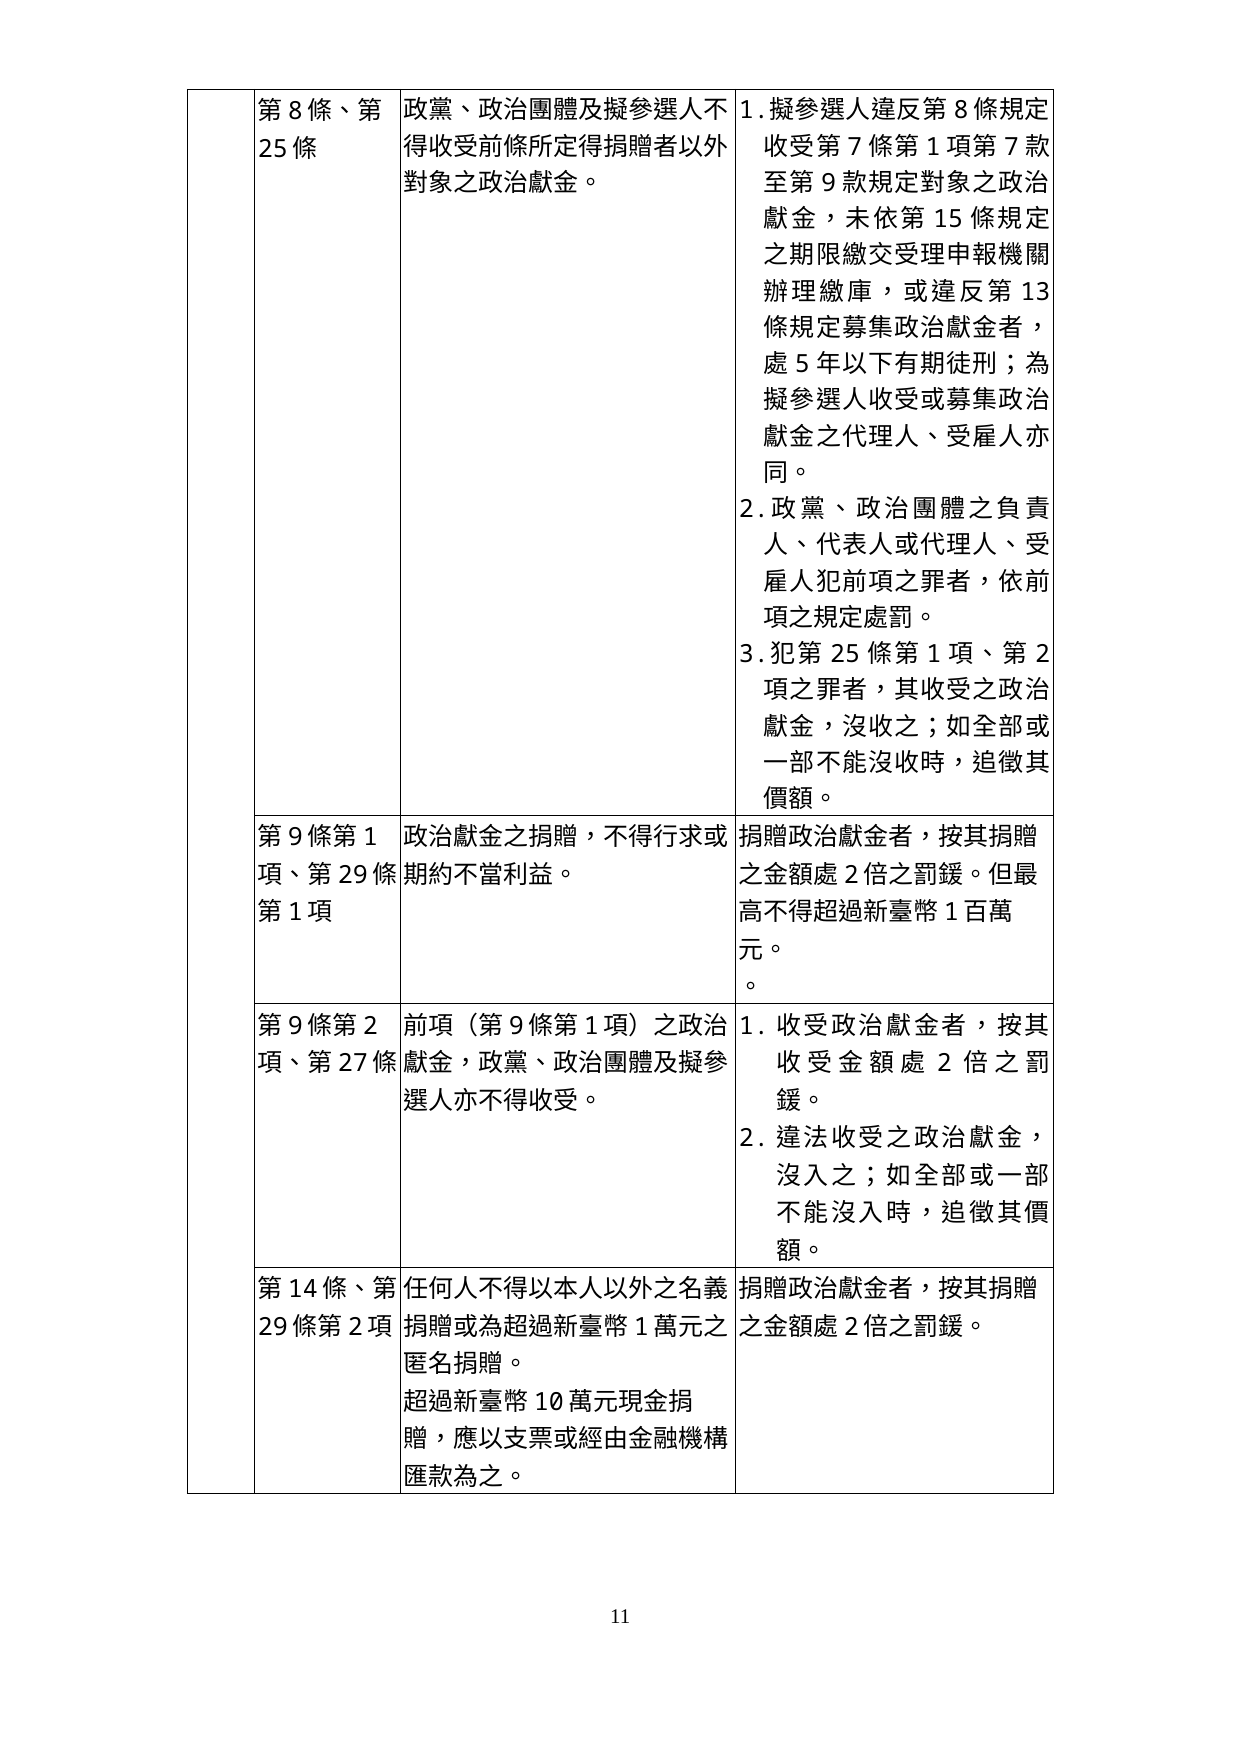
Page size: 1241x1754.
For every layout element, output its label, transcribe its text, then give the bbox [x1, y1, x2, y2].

table_cell 任何人不得以本人以外之名義捐贈或為超過新臺幣1萬元之匿名捐贈。 超過新臺幣10萬元現金捐贈，應以支票或經由金融機構匯款為之。 [401, 1268, 735, 1493]
table_cell 第8條、第25條 [255, 90, 400, 815]
table_cell 第14條、第29條第2項 [255, 1268, 400, 1493]
table_cell [188, 90, 254, 1493]
table_cell 收受政治獻金者，按其收受金額處2倍之罰鍰。 違法收受之政治獻金，沒入之；如全部或一部不能沒入時，追徵其價額。 [736, 1004, 1053, 1267]
table_cell 捐贈政治獻金者，按其捐贈之金額處2倍之罰鍰。但最高不得超過新臺幣1百萬元。 。 [736, 816, 1053, 1003]
table_cell 政治獻金之捐贈，不得行求或期約不當利益。 [401, 816, 735, 1003]
table_cell 第9條第2項、第27條 [255, 1004, 400, 1267]
table_cell 前項（第9條第1項）之政治獻金，政黨、政治團體及擬參選人亦不得收受。 [401, 1004, 735, 1267]
table_cell 第9條第1項、第29條第1項 [255, 816, 400, 1003]
table_cell 1.擬參選人違反第8條規定收受第7條第1項第7款至第9款規定對象之政治獻金，未依第15條規定之期限繳交受理申報機關辦理繳庫，或違反第13條規定募集政治獻金者，處5年以下有期徒刑；為擬參選人收受或募集政治獻金之代理人、受雇人亦同。 2.政黨、政治團體之負責人、代表人或代理人、受雇人犯前項之罪者，依前項之規定處罰。 3.犯第25條第1項、第2項之罪者，其收受之政治獻金，沒收之；如全部或一部不能沒收時，追徵其價額。 [736, 90, 1053, 815]
table_cell 捐贈政治獻金者，按其捐贈之金額處2倍之罰鍰。 [736, 1268, 1053, 1493]
table_cell 政黨、政治團體及擬參選人不得收受前條所定得捐贈者以外對象之政治獻金。 [401, 90, 735, 815]
